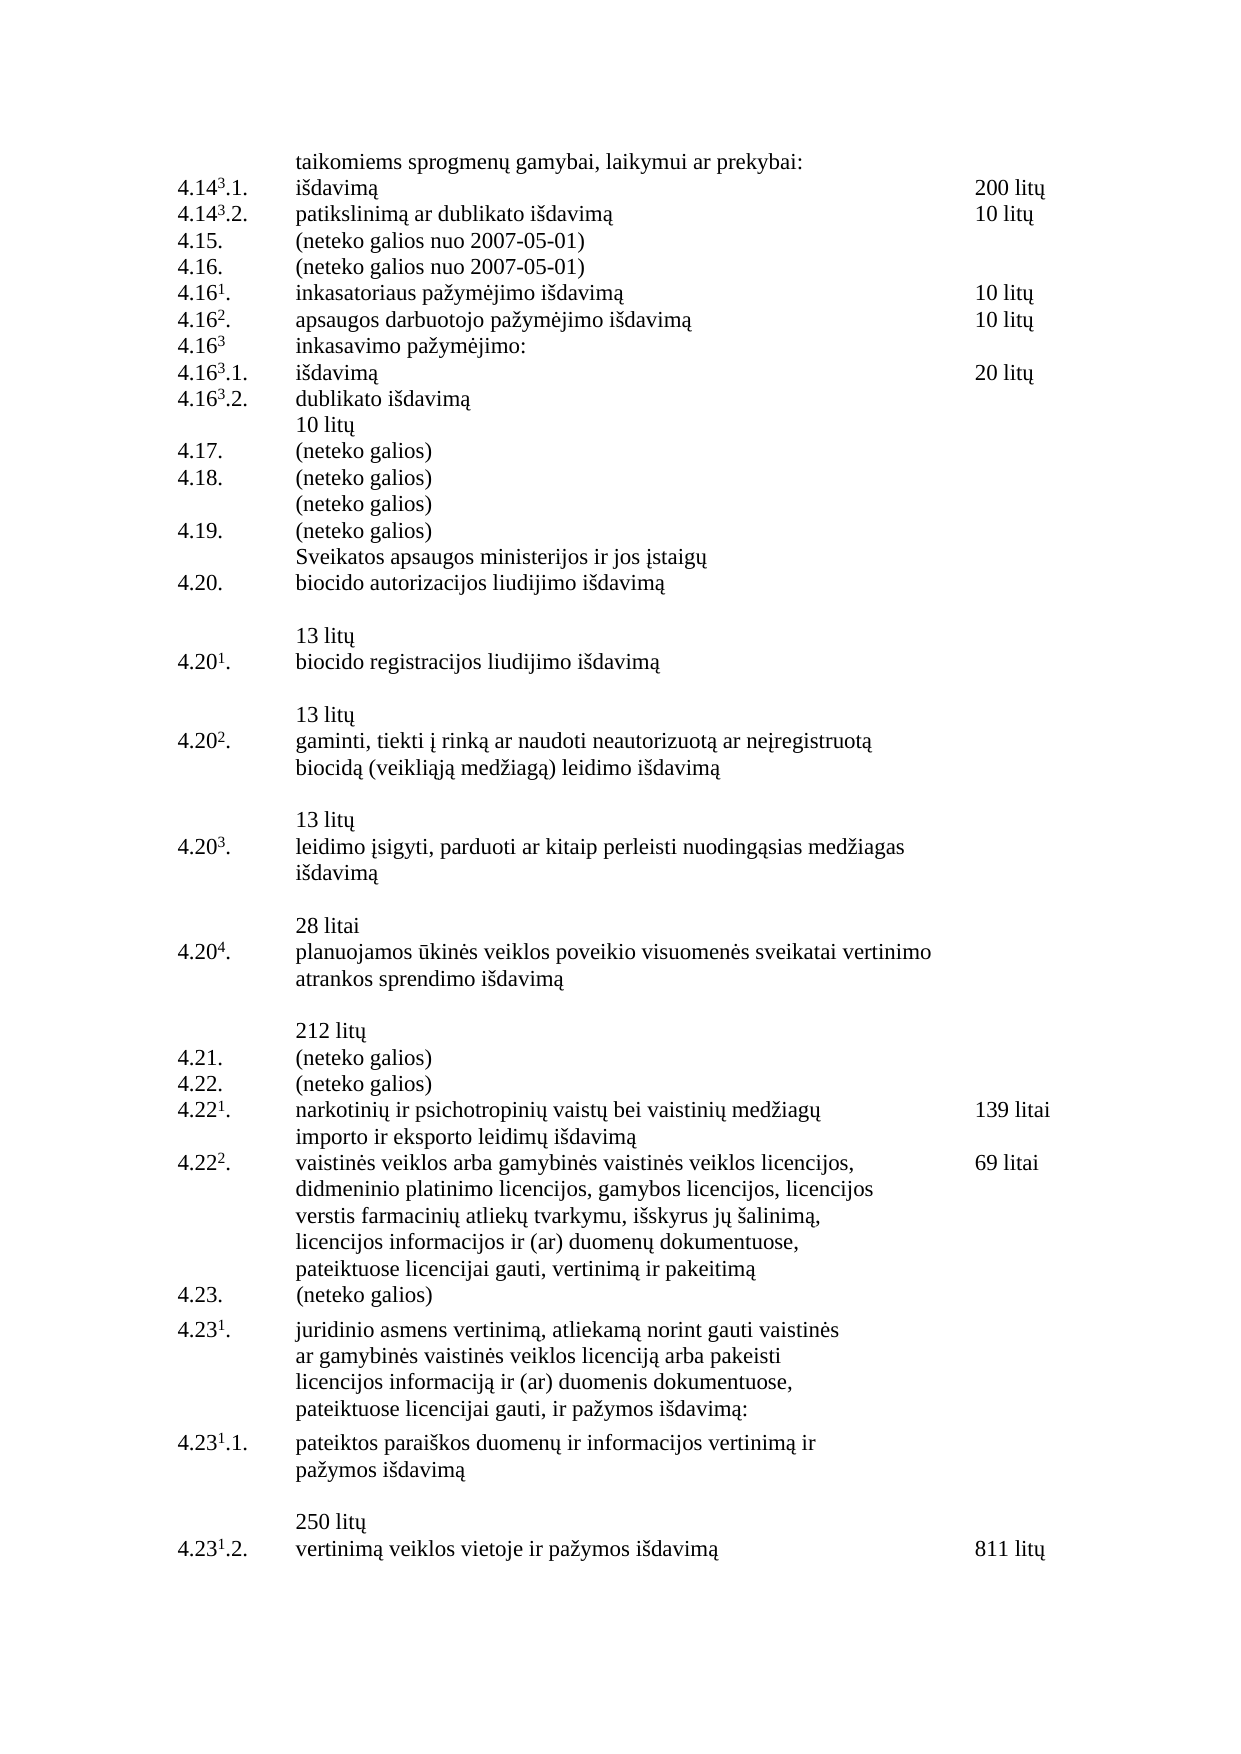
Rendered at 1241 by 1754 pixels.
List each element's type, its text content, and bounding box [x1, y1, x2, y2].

text 4.203. leidimo įsigyti, parduoti ar kitaip perleisti nuodingąsias medžiagas išdavimą 28 litai [177, 833, 945, 938]
text 4.162. apsaugos darbuotojo pažymėjimo išdavimą 10 litų [177, 306, 1122, 332]
text 4.204. planuojamos ūkinės veiklos poveikio visuomenės sveikatai vertinimo atrankos sprendimo išdavimą 212 litų [177, 938, 945, 1044]
text 4.15. (neteko galios nuo 2007-05-01) [177, 227, 945, 253]
list (neteko galios) [177, 1281, 945, 1307]
text 4.143.1. išdavimą 200 litų [177, 174, 1122, 200]
text 4.231.2. vertinimą veiklos vietoje ir pažymos išdavimą 811 litų [177, 1535, 1122, 1561]
text 4.221. narkotinių ir psichotropinių vaistų bei vaistinių medžiagų 139 litai [177, 1096, 1122, 1123]
text 4.231.1. pateiktos paraiškos duomenų ir informacijos vertinimą ir pažymos išdavimą 250 litų [177, 1429, 856, 1535]
text 4.17. (neteko galios) [177, 438, 945, 464]
text (neteko galios) [177, 490, 945, 517]
text 4.22. (neteko galios) [177, 1070, 945, 1096]
text 4.163.1. išdavimą 20 litų [177, 358, 1122, 385]
text verstis farmacinių atliekų tvarkymu, išskyrus jų šalinimą, [177, 1202, 1122, 1228]
text 4.21. (neteko galios) [177, 1044, 945, 1070]
text 4.18. (neteko galios) [177, 464, 945, 490]
text importo ir eksporto leidimų išdavimą [177, 1123, 1122, 1149]
text licencijos informacijos ir (ar) duomenų dokumentuose, [177, 1228, 1122, 1254]
text 4.161. inkasatoriaus pažymėjimo išdavimą 10 litų [177, 279, 1122, 306]
text 4.143.2. patikslinimą ar dublikato išdavimą 10 litų [177, 200, 1122, 227]
text didmeninio platinimo licencijos, gamybos licencijos, licencijos [177, 1176, 1122, 1202]
text taikomiems sprogmenų gamybai, laikymui ar prekybai: [177, 148, 1122, 174]
text 4.163.2. dublikato išdavimą 10 litų [177, 385, 945, 438]
text 4.202. gaminti, tiekti į rinką ar naudoti neautorizuotą ar neįregistruotą biocidą (veikliąją medžiagą) leidimo išdavimą 13 litų [177, 727, 945, 833]
text 4.222. vaistinės veiklos arba gamybinės vaistinės veiklos licencijos, 69 litai [177, 1149, 1122, 1176]
text pateiktuose licencijai gauti, vertinimą ir pakeitimą [295, 1254, 945, 1281]
text Sveikatos apsaugos ministerijos ir jos įstaigų [177, 543, 945, 569]
text 4.201. biocido registracijos liudijimo išdavimą 13 litų [177, 648, 945, 727]
text 4.19. (neteko galios) [177, 517, 945, 543]
text 4.20. biocido autorizacijos liudijimo išdavimą 13 litų [177, 569, 945, 648]
text 4.16. (neteko galios nuo 2007-05-01) [177, 253, 945, 279]
text 4.231. juridinio asmens vertinimą, atliekamą norint gauti vaistinės ar gamybinės vaistinės veiklos licenciją arba pakeisti licencijos informaciją ir (ar) duomenis dokumentuose, pateiktuose licencijai gauti, ir pažymos išdavimą: [177, 1316, 856, 1421]
text 4.163 inkasavimo pažymėjimo: [177, 332, 1122, 358]
